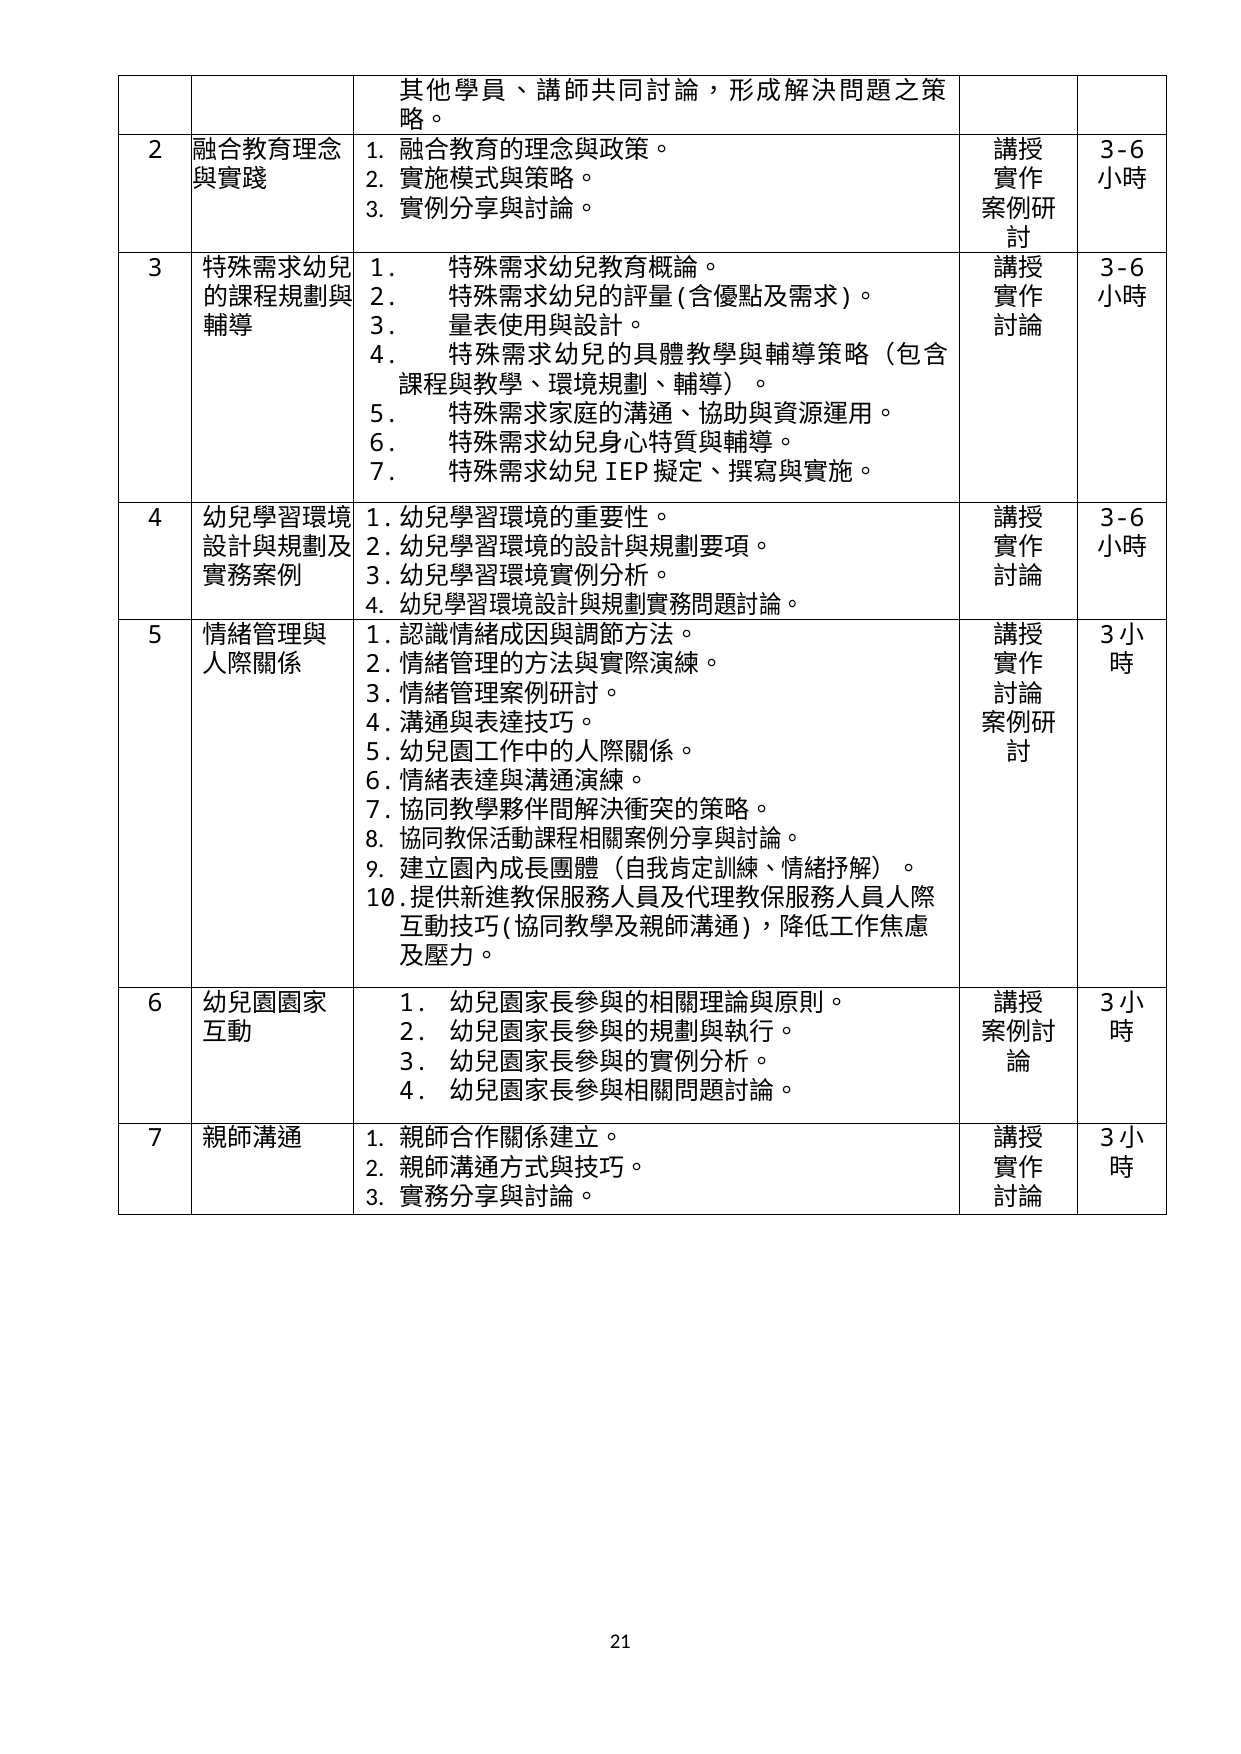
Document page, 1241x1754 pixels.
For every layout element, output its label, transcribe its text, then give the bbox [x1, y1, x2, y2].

table_cell 3小時 [1078, 988, 1166, 1122]
table_cell 3小時 [1078, 620, 1166, 987]
table_cell 3 [119, 253, 191, 502]
table_cell 講授 案例討論 [960, 988, 1077, 1122]
table_cell 幼兒學習環境設計與規劃及實務案例 [192, 503, 353, 619]
table_cell 講授 實作 案例研討 [960, 135, 1077, 252]
table_cell 7 [119, 1124, 191, 1214]
table_cell 5 [119, 620, 191, 987]
table_cell 特殊需求幼兒的課程規劃與輔導 [192, 253, 353, 502]
table_cell 3-6小時 [1078, 503, 1166, 619]
table_cell [192, 76, 353, 134]
table_cell 4 [119, 503, 191, 619]
table_cell 講授 實作 討論 [960, 1124, 1077, 1214]
table_cell [1078, 76, 1166, 134]
table_cell 講授 實作 討論 [960, 503, 1077, 619]
table_cell 3小時 [1078, 1124, 1166, 1214]
table_cell 幼兒園園家互動 [192, 988, 353, 1122]
table_cell 情緒管理與人際關係 [192, 620, 353, 987]
table_cell 講授 實作 討論 [960, 253, 1077, 502]
table_cell 6 [119, 988, 191, 1122]
table_cell 特殊需求幼兒教育概論。 特殊需求幼兒的評量(含優點及需求)。 量表使用與設計。 特殊需求幼兒的具體教學與輔導策略（包含課程與教學、環境規劃、輔導）。 特殊需求家庭的溝通、協助與資源運用。 特殊需求幼兒身心特質與輔導。 特殊需求幼兒IEP擬定、撰寫與實施。 [354, 253, 959, 502]
table_cell 融合教育理念與實踐 [192, 135, 353, 252]
table_cell 親師合作關係建立。 親師溝通方式與技巧。 實務分享與討論。 [354, 1124, 959, 1214]
table_cell 親師溝通 [192, 1124, 353, 1214]
table_cell 幼兒學習環境的重要性。 幼兒學習環境的設計與規劃要項。 幼兒學習環境實例分析。 幼兒學習環境設計與規劃實務問題討論。 [354, 503, 959, 619]
table_cell 認識情緒成因與調節方法。 情緒管理的方法與實際演練。 情緒管理案例研討。 溝通與表達技巧。 幼兒園工作中的人際關係。 情緒表達與溝通演練。 協同教學夥伴間解決衝突的策略。 協同教保活動課程相關案例分享與討論。 建立園內成長團體（自我肯定訓練、情緒抒解）。 10.提供新進教保服務人員及代理教保服務人員人際互動技巧(協同教學及親師溝通)，降低工作焦慮及壓力。 [354, 620, 959, 987]
table_cell 3-6小時 [1078, 253, 1166, 502]
table_cell [960, 76, 1077, 134]
table_cell 3-6小時 [1078, 135, 1166, 252]
table_cell 融合教育的理念與政策。 實施模式與策略。 實例分享與討論。 [354, 135, 959, 252]
table_cell 其他學員、講師共同討論，形成解決問題之策略。 [354, 76, 959, 134]
table_cell [119, 76, 191, 134]
table_cell 幼兒園家長參與的相關理論與原則。 幼兒園家長參與的規劃與執行。 幼兒園家長參與的實例分析。 幼兒園家長參與相關問題討論。 [354, 988, 959, 1122]
table_cell 2 [119, 135, 191, 252]
table_cell 講授 實作 討論 案例研討 [960, 620, 1077, 987]
